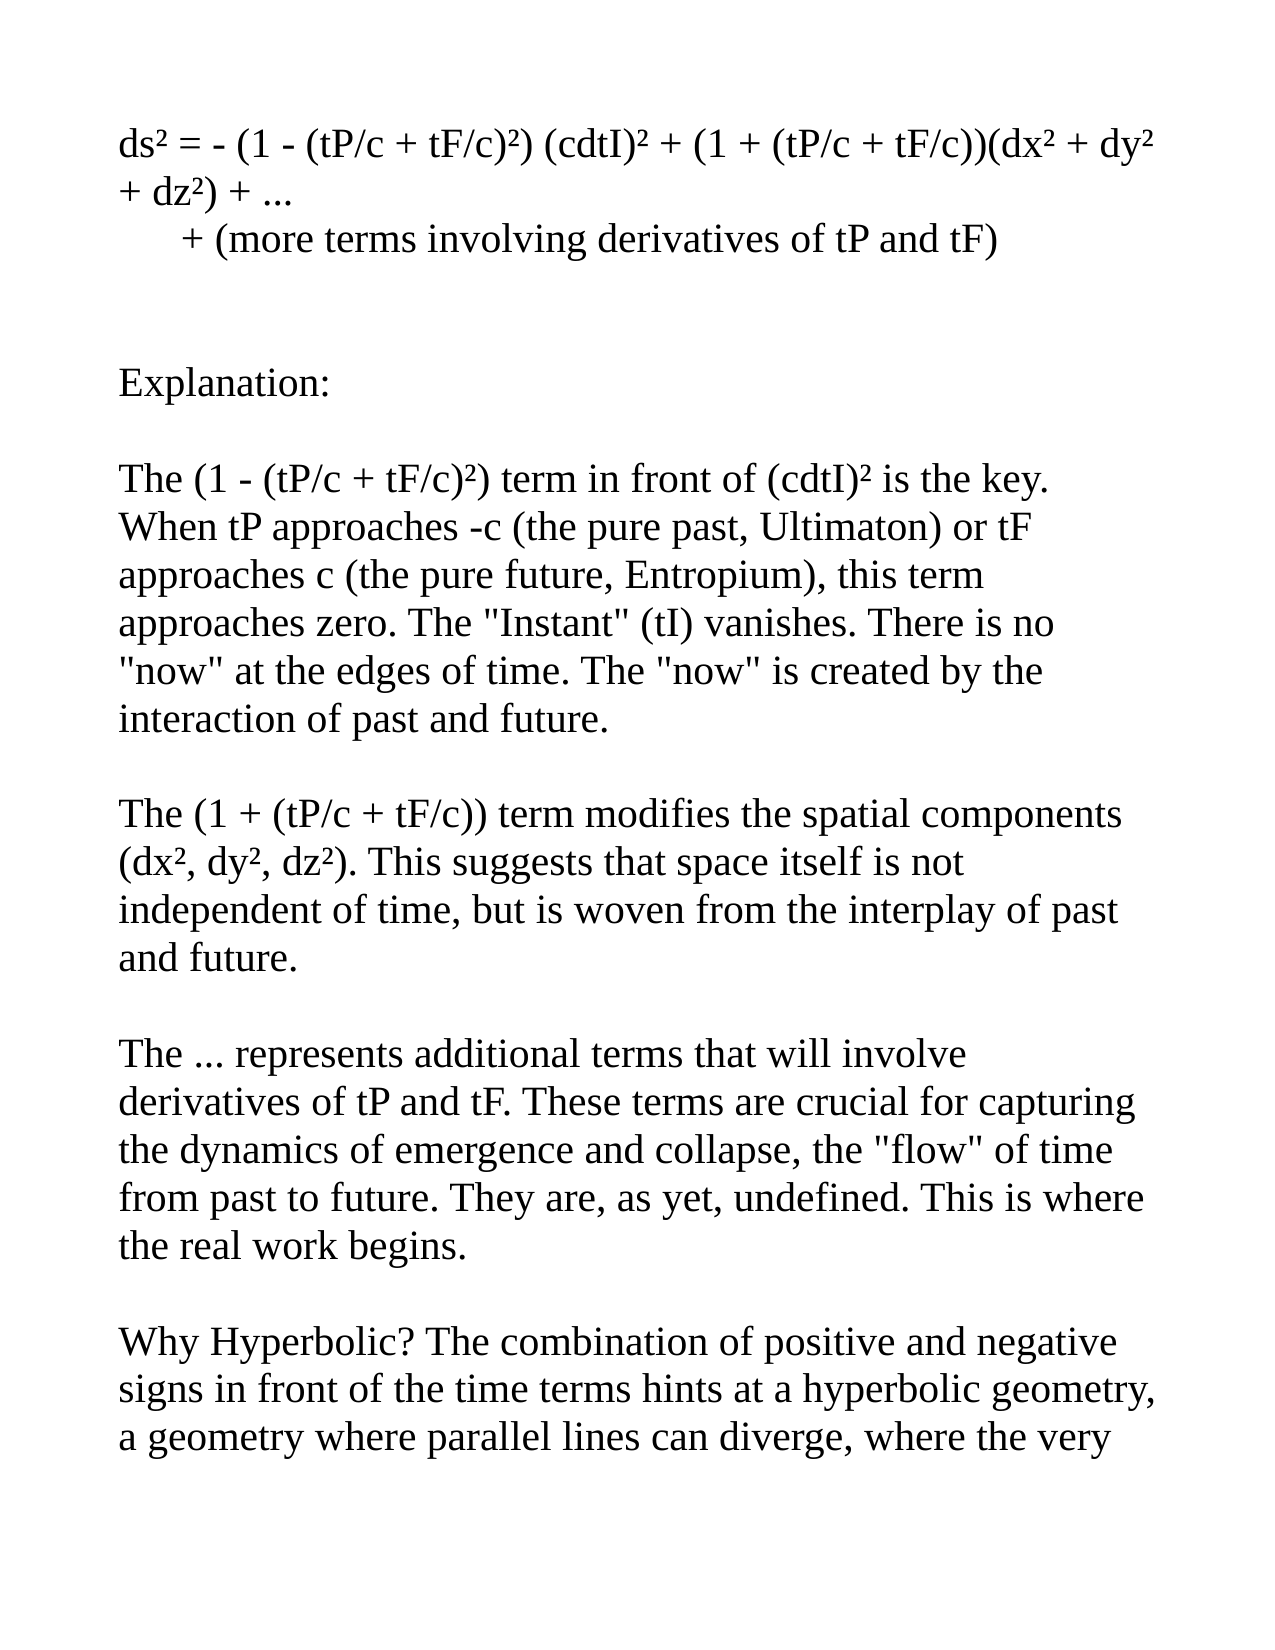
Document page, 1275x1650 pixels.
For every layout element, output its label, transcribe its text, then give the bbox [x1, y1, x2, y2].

text The (1 + (tP/c + tF/c)) term modifies the spatial components (dx², dy², dz²). This suggests that space itself is not independent of time, but is woven from the interplay of past and future. [118, 789, 1157, 981]
text + (more terms involving derivatives of tP and tF) [118, 214, 1157, 262]
text Why Hyperbolic? The combination of positive and negative signs in front of the time terms hints at a hyperbolic geometry, a geometry where parallel lines can diverge, where the very [118, 1316, 1157, 1460]
text The (1 - (tP/c + tF/c)²) term in front of (cdtI)² is the key. When tP approaches -c (the pure past, Ultimaton) or tF approaches c (the pure future, Entropium), this term approaches zero. The "Instant" (tI) vanishes. There is no "now" at the edges of time. The "now" is created by the interaction of past and future. [118, 453, 1157, 741]
text Explanation: [118, 358, 1157, 406]
text ds² = - (1 - (tP/c + tF/c)²) (cdtI)² + (1 + (tP/c + tF/c))(dx² + dy² + dz²) + ... [118, 118, 1157, 214]
text The ... represents additional terms that will involve derivatives of tP and tF. These terms are crucial for capturing the dynamics of emergence and collapse, the "flow" of time from past to future. They are, as yet, undefined. This is where the real work begins. [118, 1028, 1157, 1268]
